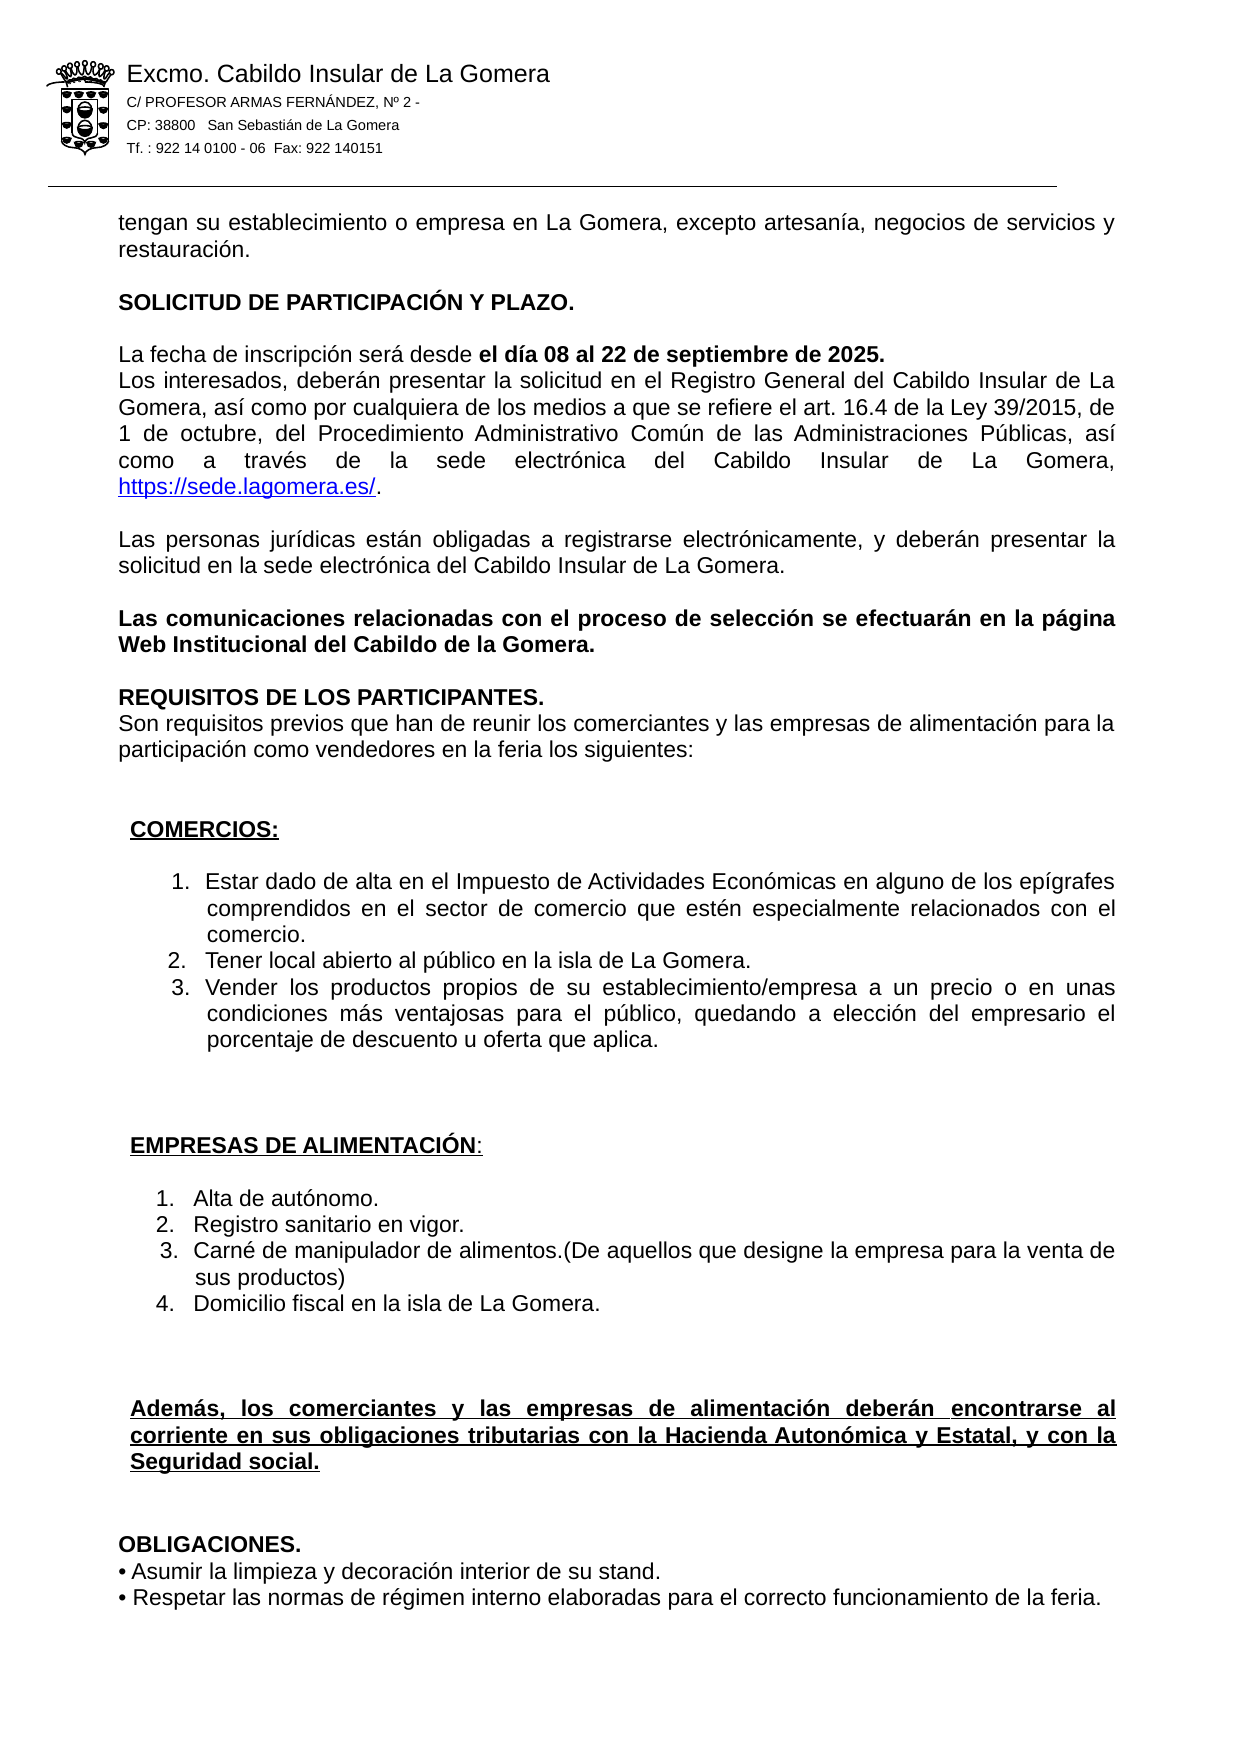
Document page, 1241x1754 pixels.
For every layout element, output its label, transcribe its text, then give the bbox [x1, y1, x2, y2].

text Los interesados, deberán presentar la solicitud en el Registro General del Cabildo Insular de La Gomera, así como por cualquiera de los medios a que se refiere el art. 16.4 de la Ley 39/2015, de 1 de octubre, del Procedimiento Administrativo Común de las Administraciones Públicas, así como a través de la sede electrónica del Cabildo Insular de La Gomera, https://sede.lagomera.es/. [118, 367, 1116, 499]
text corriente en sus obligaciones tributarias con la Hacienda Autonómica y Estatal, y con la [130, 1419, 1116, 1444]
list Vender los productos propios de su establecimiento/empresa a un precio o en unas condiciones más ventajosas para el público, quedando a elección del empresario el porcentaje de descuento u oferta que aplica. [171, 974, 1116, 1053]
text COMERCIOS: [130, 816, 1116, 842]
text Seguridad social. [130, 1446, 1116, 1474]
text • Respetar las normas de régimen interno elaboradas para el correcto funcionamiento de la feria. [118, 1584, 1152, 1610]
text La fecha de inscripción será desde el día 08 al 22 de septiembre de 2025. [118, 341, 1152, 367]
text OBLIGACIONES. [118, 1531, 1152, 1558]
text tengan su establecimiento o empresa en La Gomera, excepto artesanía, negocios de servicios y restauración. [118, 209, 1116, 262]
list Estar dado de alta en el Impuesto de Actividades Económicas en alguno de los epígrafes comprendidos en el sector de comercio que estén especialmente relacionados con el comercio. [171, 868, 1116, 947]
text Las comunicaciones relacionadas con el proceso de selección se efectuarán en la página Web Institucional del Cabildo de la Gomera. [118, 605, 1116, 657]
text • Asumir la limpieza y decoración interior de su stand. [118, 1558, 1152, 1584]
text EMPRESAS DE ALIMENTACIÓN: [130, 1132, 1116, 1158]
text Son requisitos previos que han de reunir los comerciantes y las empresas de alimentación para la participación como vendedores en la feria los siguientes: [118, 710, 1116, 763]
text SOLICITUD DE PARTICIPACIÓN Y PLAZO. [118, 288, 1152, 315]
list Tener local abierto al público en la isla de La Gomera. [167, 947, 1152, 974]
text REQUISITOS DE LOS PARTICIPANTES. [118, 684, 1152, 710]
text Las personas jurídicas están obligadas a registrarse electrónicamente, y deberán presentar la solicitud en la sede electrónica del Cabildo Insular de La Gomera. [118, 526, 1116, 578]
list Registro sanitario en vigor. [156, 1211, 1152, 1237]
text Además, los comerciantes y las empresas de alimentación deberán encontrarse al [130, 1395, 1116, 1418]
list Carné de manipulador de alimentos.(De aquellos que designe la empresa para la venta de sus productos) [159, 1237, 1116, 1290]
list Domicilio fiscal en la isla de La Gomera. [156, 1290, 1152, 1316]
list Alta de autónomo. [156, 1184, 1152, 1211]
